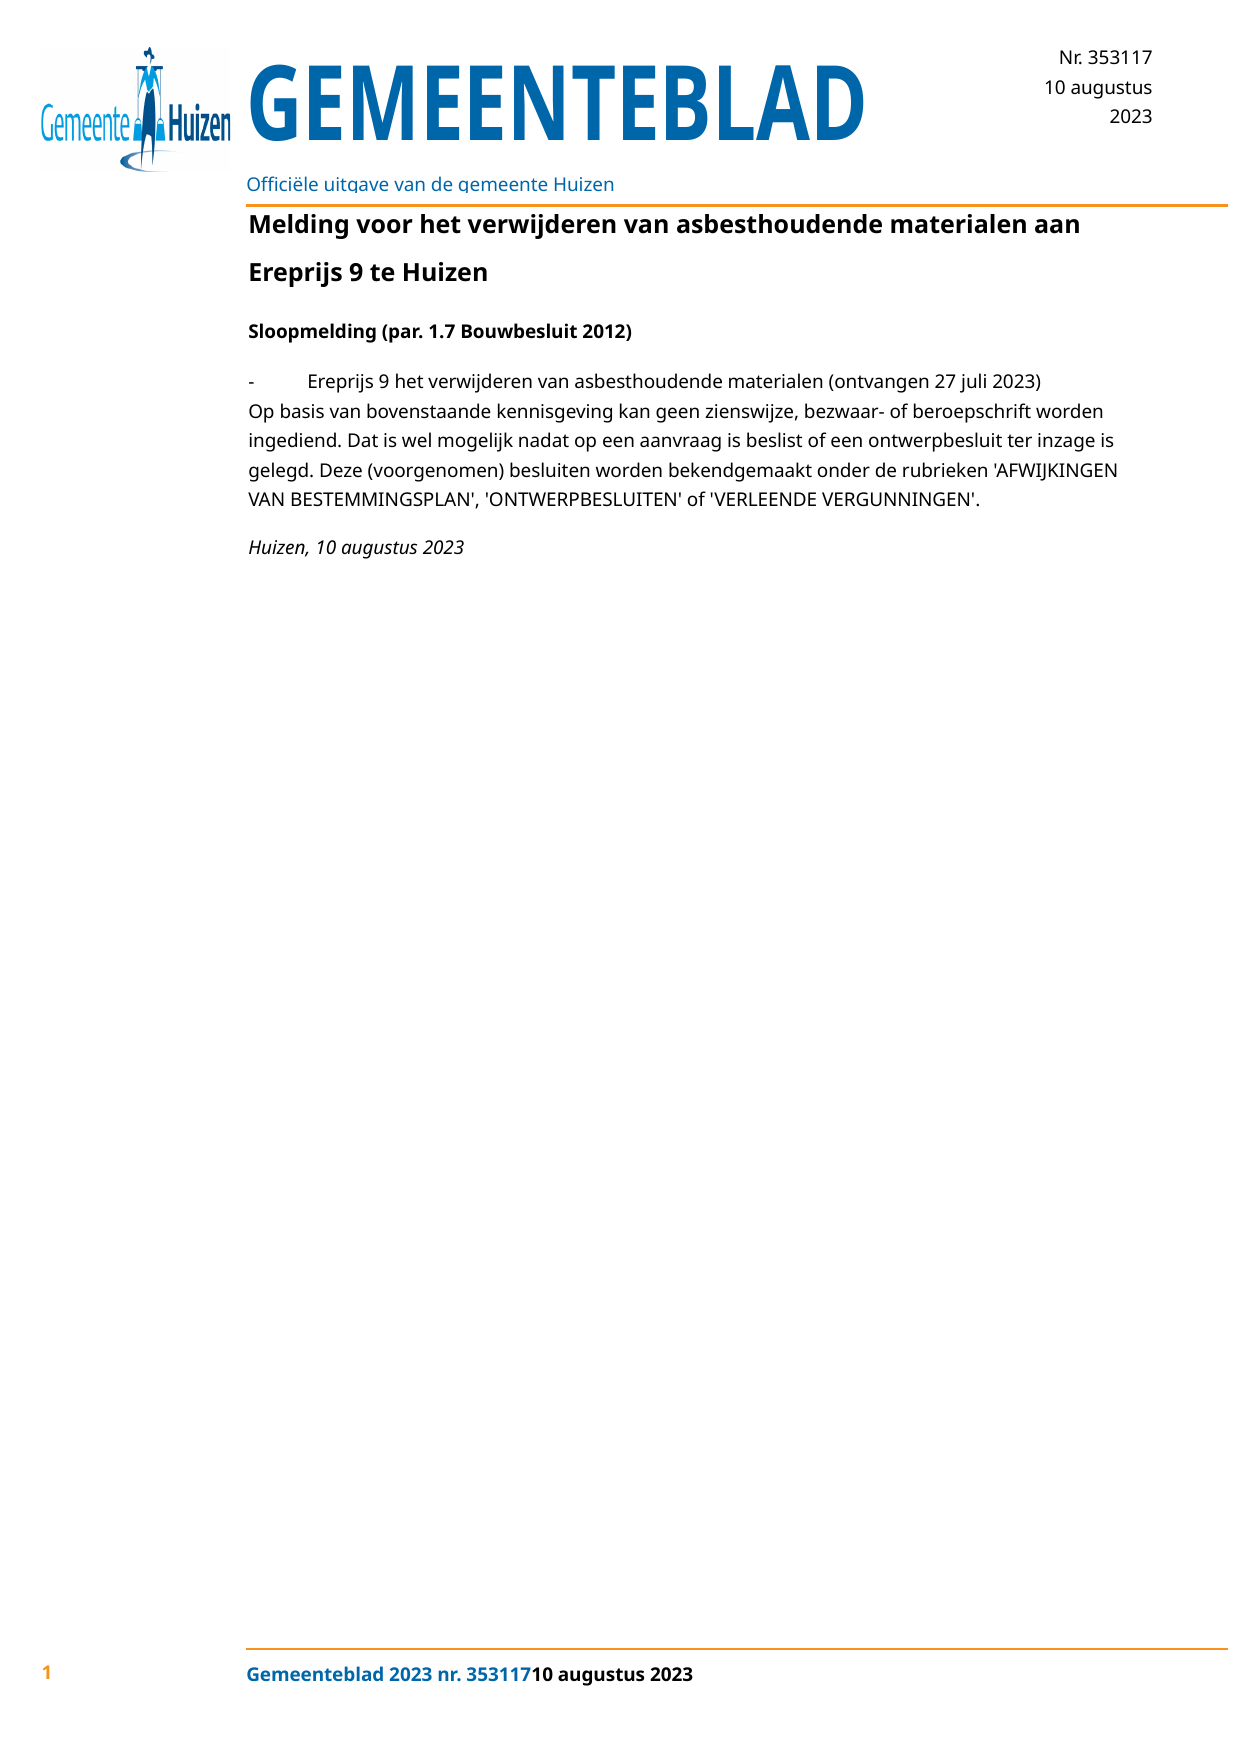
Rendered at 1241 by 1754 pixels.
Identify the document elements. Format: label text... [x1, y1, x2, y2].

list Ereprijs 9 het verwijderen van asbesthoudende materialen (ontvangen 27 juli 2023) [248, 368, 1152, 394]
text Sloopmelding (par. 1.7 Bouwbesluit 2012) [248, 318, 1152, 344]
picture [41, 47, 231, 172]
text Huizen, 10 augustus 2023 [248, 534, 1152, 560]
text Melding voor het verwijderen van asbesthoudende materialen aan Ereprijs 9 te Huizen [248, 207, 1152, 288]
text Op basis van bovenstaande kennisgeving kan geen zienswijze, bezwaar- of beroepschrift worden ingediend. Dat is wel mogelijk nadat op een aanvraag is beslist of een ontwerpbesluit ter inzage is gelegd. Deze (voorgenomen) besluiten worden bekendgemaakt onder de rubrieken 'AFWIJKINGEN VAN BESTEMMINGSPLAN', 'ONTWERPBESLUITEN' of 'VERLEENDE VERGUNNINGEN'. [248, 398, 1152, 512]
